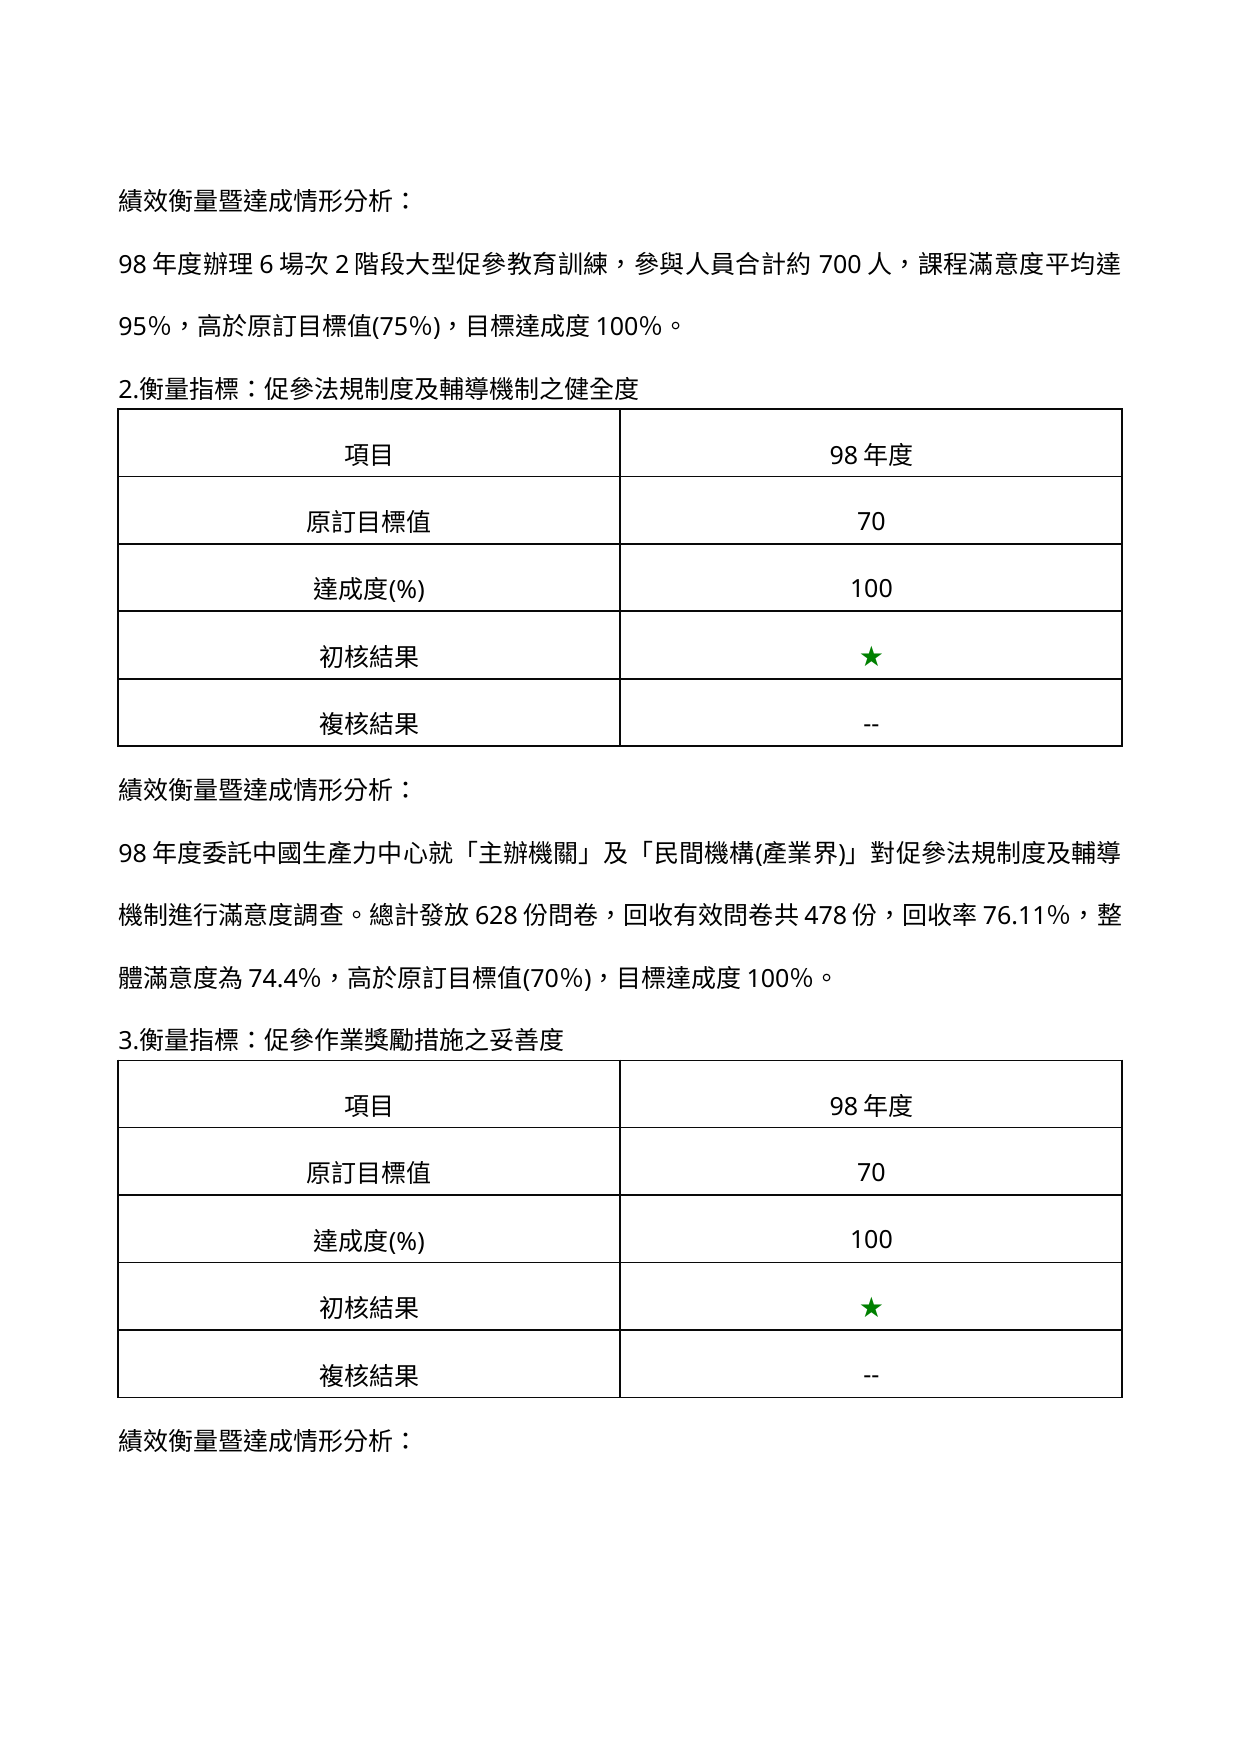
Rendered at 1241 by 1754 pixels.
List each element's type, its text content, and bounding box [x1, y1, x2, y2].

table_cell -- [621, 680, 1121, 745]
table_cell 原訂目標值 [119, 477, 619, 543]
text 2.衡量指標：促參法規制度及輔導機制之健全度 [118, 346, 1122, 408]
table_header 98年度 [621, 410, 1121, 476]
text 績效衡量暨達成情形分析： [118, 1398, 1122, 1461]
table_cell 達成度(%) [119, 545, 619, 610]
text 3.衡量指標：促參作業獎勵措施之妥善度 [118, 997, 1122, 1059]
table_cell 複核結果 [119, 680, 619, 745]
text 績效衡量暨達成情形分析： [118, 158, 1122, 221]
table_cell 70 [621, 1128, 1121, 1194]
table_cell 原訂目標值 [119, 1128, 619, 1194]
table_cell ★ [621, 1263, 1121, 1329]
table_header 98年度 [621, 1061, 1121, 1127]
table_cell 達成度(%) [119, 1196, 619, 1262]
table_cell 初核結果 [119, 1263, 619, 1329]
table_cell 100 [621, 545, 1121, 610]
table_cell 70 [621, 477, 1121, 543]
table_cell 複核結果 [119, 1331, 619, 1396]
text 98年度辦理6場次2階段大型促參教育訓練，參與人員合計約700人，課程滿意度平均達95％，高於原訂目標值(75％)，目標達成度100％。 [118, 221, 1122, 346]
table_cell 初核結果 [119, 612, 619, 678]
table_cell ★ [621, 612, 1121, 678]
text 績效衡量暨達成情形分析： [118, 747, 1122, 809]
text 98年度委託中國生產力中心就「主辦機關」及「民間機構(產業界)」對促參法規制度及輔導機制進行滿意度調查。總計發放628份問卷，回收有效問卷共478份，回收率76.11％，整體滿意度為74.4％，高於原訂目標值(70％)，目標達成度100％。 [118, 809, 1122, 997]
table_header 項目 [119, 1061, 619, 1127]
table_cell 100 [621, 1196, 1121, 1262]
table_header 項目 [119, 410, 619, 476]
table_cell -- [621, 1331, 1121, 1396]
